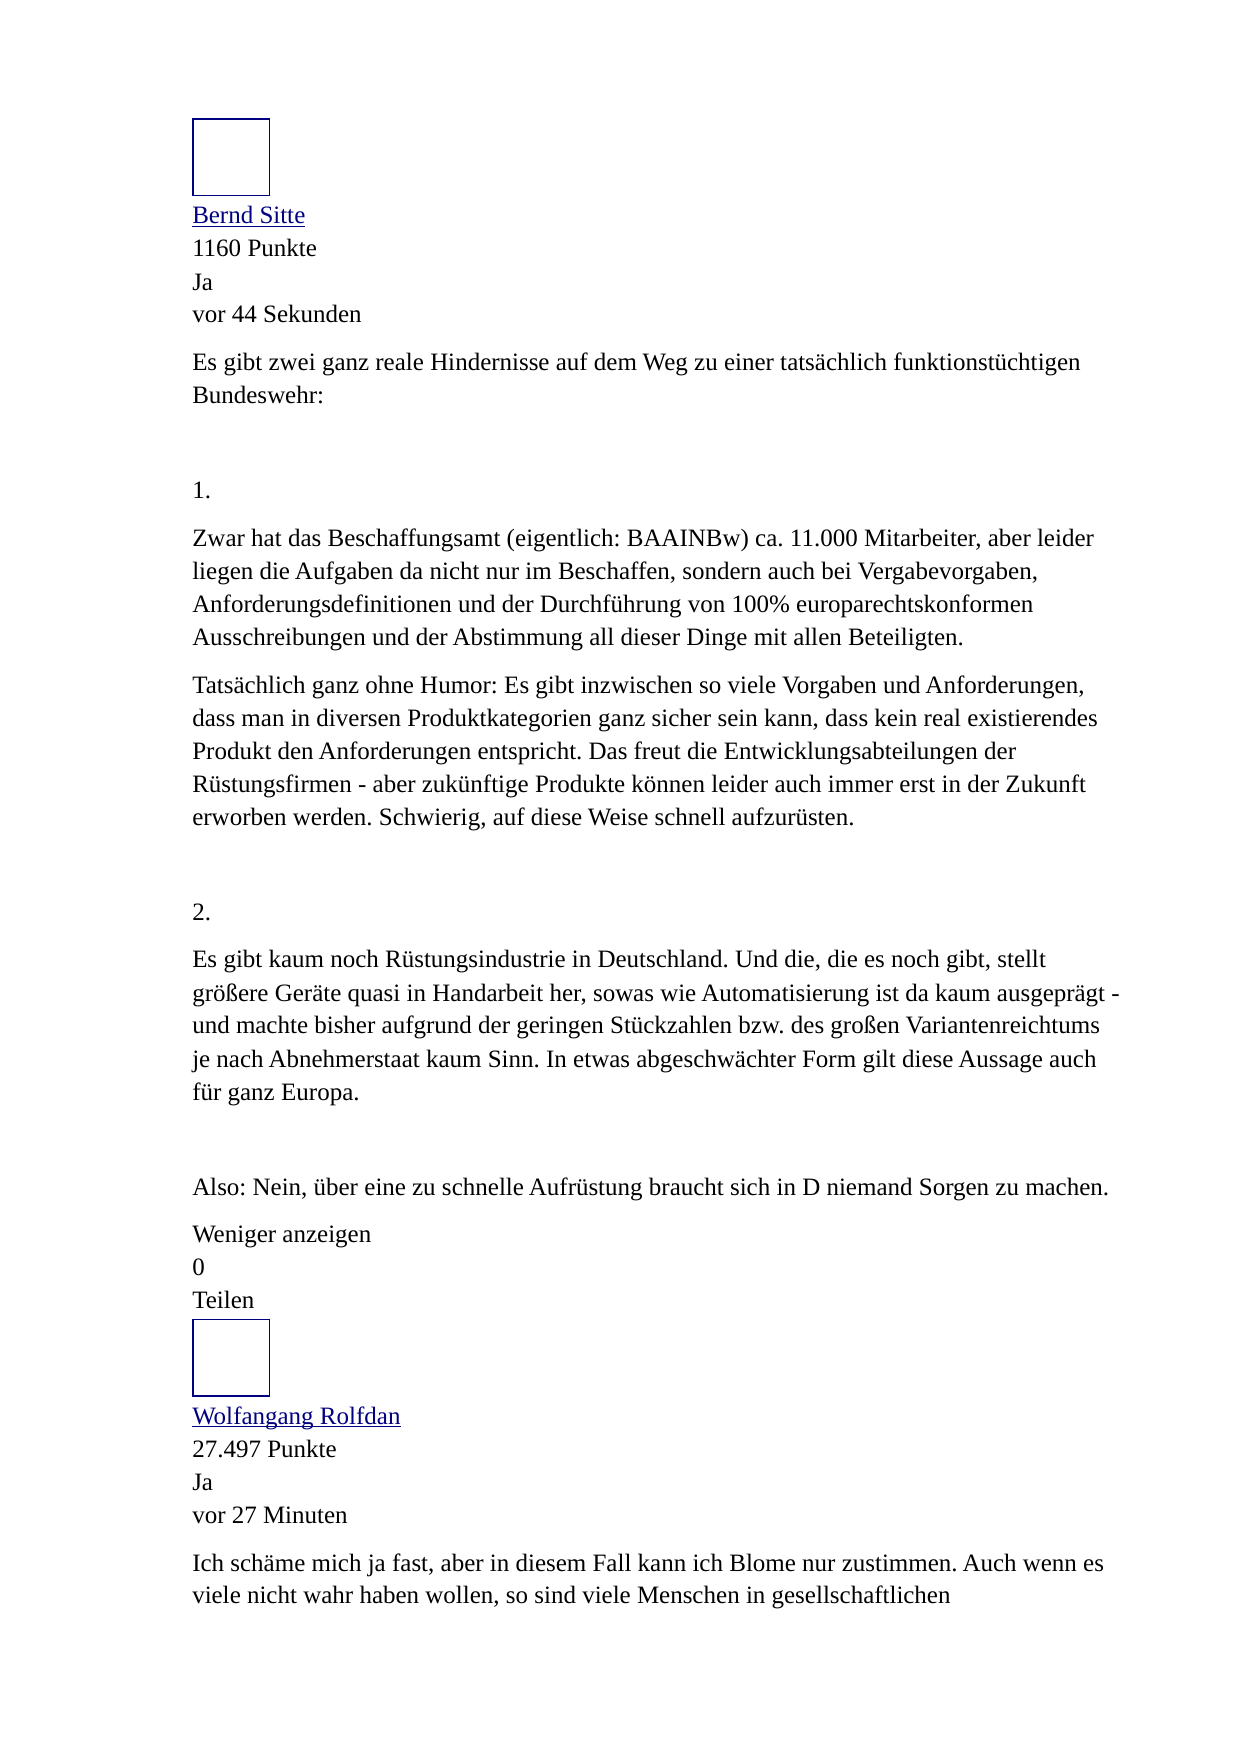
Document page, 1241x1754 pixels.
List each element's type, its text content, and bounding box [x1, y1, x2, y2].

list 2. [162, 897, 1122, 926]
list vor 44 Sekunden [162, 299, 1122, 328]
list 1. [162, 475, 1122, 504]
list Bernd Sitte [162, 201, 1122, 229]
list Also: Nein, über eine zu schnelle Aufrüstung braucht sich in D niemand Sorgen zu machen. [162, 1172, 1122, 1201]
list Ja [162, 267, 1122, 295]
list vor 27 Minuten [162, 1500, 1122, 1529]
list 27.497 Punkte [162, 1434, 1122, 1463]
list Ich schäme mich ja fast, aber in diesem Fall kann ich Blome nur zustimmen. Auch wenn es viele nicht wahr haben wollen, so sind viele Menschen in gesellschaftlichen [162, 1548, 1122, 1609]
list Es gibt kaum noch Rüstungsindustrie in Deutschland. Und die, die es noch gibt, stellt größere Geräte quasi in Handarbeit her, sowas wie Automatisierung ist da kaum ausgeprägt - und machte bisher aufgrund der geringen Stückzahlen bzw. des großen Variantenreichtums je nach Abnehmerstaat kaum Sinn. In etwas abgeschwächter Form gilt diese Aussage auch für ganz Europa. [162, 944, 1122, 1105]
list 1160 Punkte [162, 233, 1122, 262]
list Wolfangang Rolfdan [162, 1401, 1122, 1430]
list 0 [162, 1252, 1122, 1281]
list Ja [162, 1467, 1122, 1496]
list Weniger anzeigen [162, 1219, 1122, 1248]
list Teilen [162, 1286, 1122, 1314]
list Es gibt zwei ganz reale Hindernisse auf dem Weg zu einer tatsächlich funktionstüchtigen Bundeswehr: [162, 347, 1122, 409]
list Tatsächlich ganz ohne Humor: Es gibt inzwischen so viele Vorgaben und Anforderungen, dass man in diversen Produktkategorien ganz sicher sein kann, dass kein real existierendes Produkt den Anforderungen entspricht. Das freut die Entwicklungsabteilungen der Rüstungsfirmen - aber zukünftige Produkte können leider auch immer erst in der Zukunft erworben werden. Schwierig, auf diese Weise schnell aufzurüsten. [162, 670, 1122, 831]
list Zwar hat das Beschaffungsamt (eigentlich: BAAINBw) ca. 11.000 Mitarbeiter, aber leider liegen die Aufgaben da nicht nur im Beschaffen, sondern auch bei Vergabevorgaben, Anforderungsdefinitionen und der Durchführung von 100% europarechtskonformen Ausschreibungen und der Abstimmung all dieser Dinge mit allen Beteiligten. [162, 523, 1122, 651]
